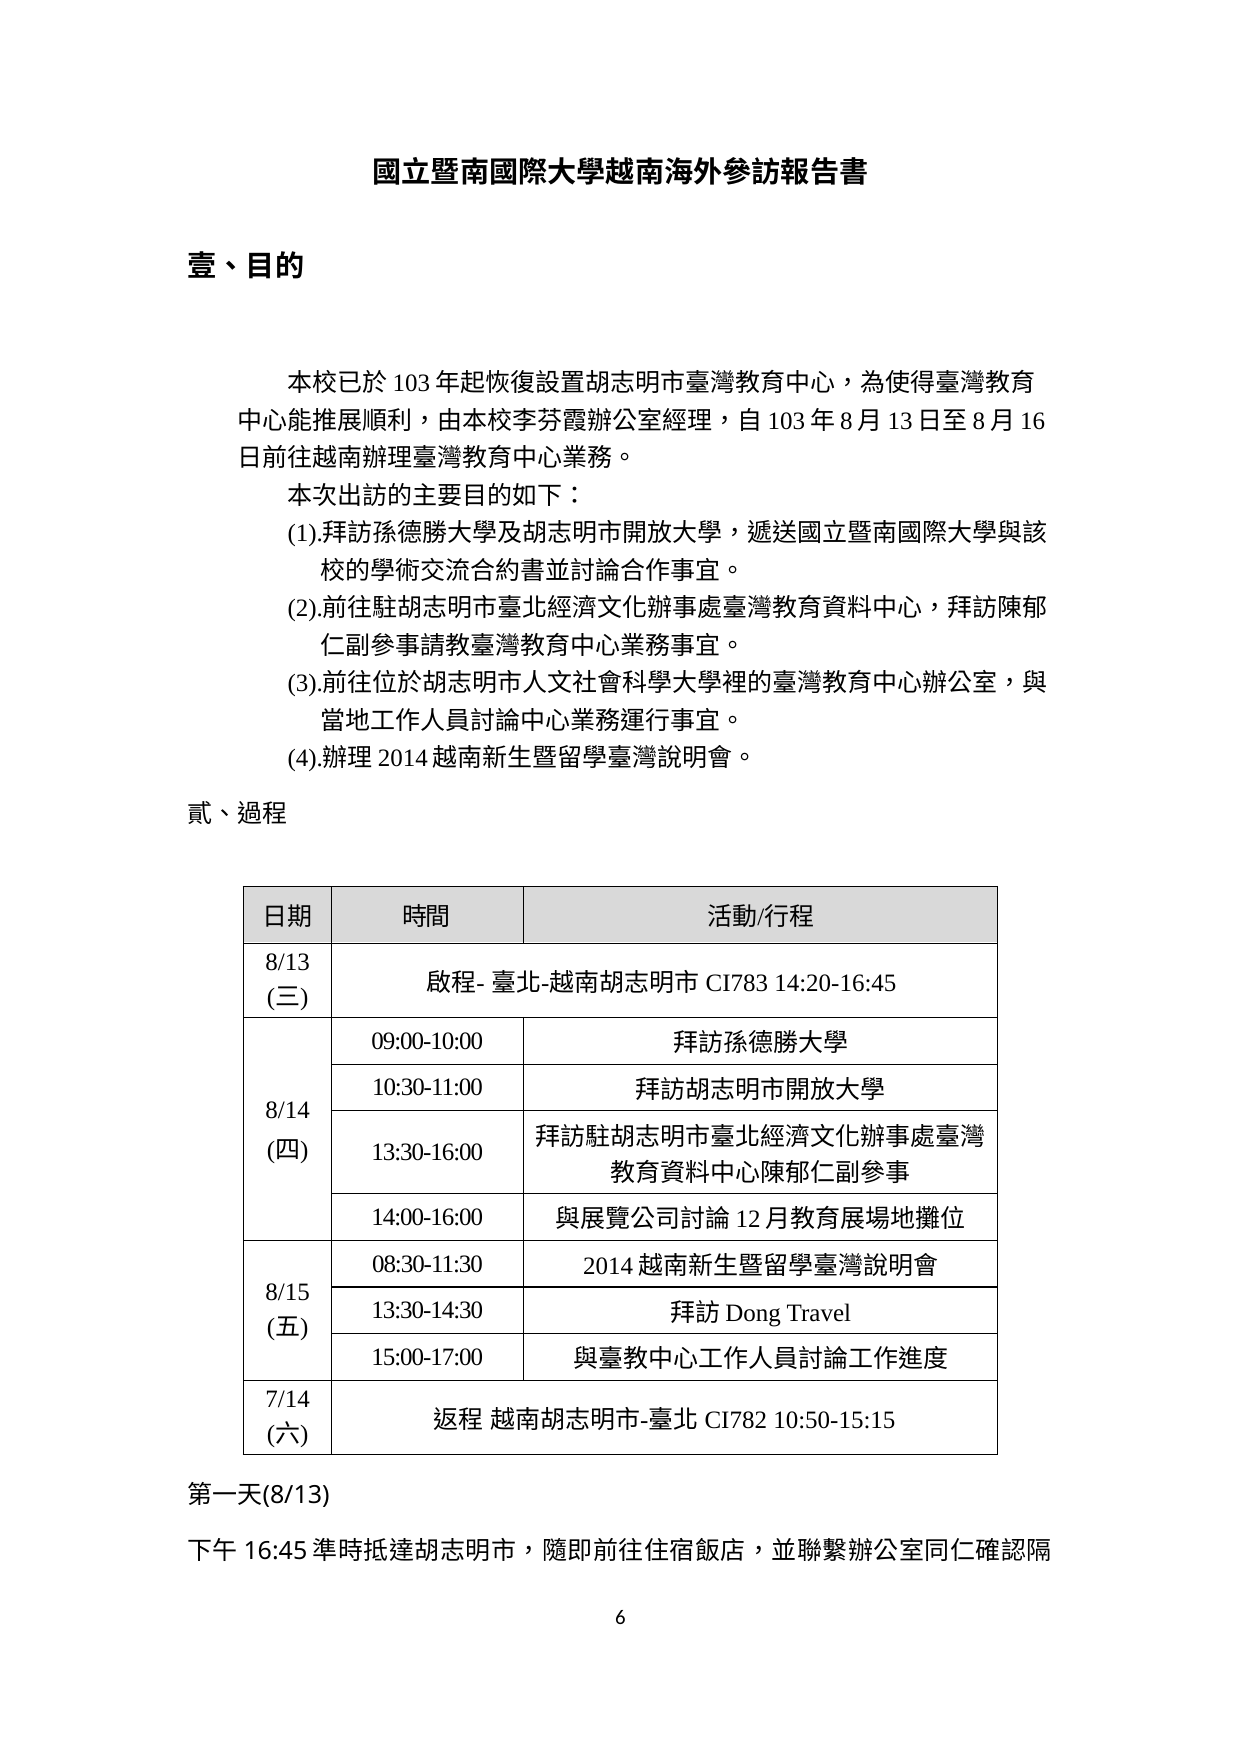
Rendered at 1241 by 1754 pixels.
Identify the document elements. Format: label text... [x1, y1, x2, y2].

table_cell 7/14 (六) [244, 1381, 331, 1454]
table_cell 2014越南新生暨留學臺灣說明會 [524, 1241, 997, 1286]
table_cell 返程 越南胡志明市-臺北 CI782 10:50-15:15 [332, 1381, 997, 1454]
table_cell 13:30-16:00 [332, 1111, 523, 1193]
table_cell 啟程- 臺北-越南胡志明市 CI783 14:20-16:45 [332, 944, 997, 1017]
subtitle 貳、過程 [187, 793, 1053, 831]
text 第一天(8/13) [187, 1474, 1053, 1511]
text (2).前往駐胡志明市臺北經濟文化辦事處臺灣教育資料中心，拜訪陳郁仁副參事請教臺灣教育中心業務事宜。 [287, 587, 1053, 662]
table_header 時間 [332, 887, 523, 942]
subtitle 壹、目的 [187, 226, 1053, 301]
table_cell 8/15 (五) [244, 1241, 331, 1380]
text (1).拜訪孫德勝大學及胡志明市開放大學，遞送國立暨南國際大學與該校的學術交流合約書並討論合作事宜。 [287, 512, 1053, 587]
table_cell 與臺教中心工作人員討論工作進度 [524, 1334, 997, 1380]
table_header 日期 [244, 887, 331, 942]
table_header 活動/行程 [524, 887, 997, 942]
table_cell 15:00-17:00 [332, 1334, 523, 1380]
table_cell 8/13 (三) [244, 944, 331, 1017]
table_cell 與展覽公司討論12月教育展場地攤位 [524, 1194, 997, 1240]
table_cell 8/14 (四) [244, 1018, 331, 1240]
table_cell 拜訪胡志明市開放大學 [524, 1065, 997, 1110]
table_cell 拜訪駐胡志明市臺北經濟文化辦事處臺灣教育資料中心陳郁仁副參事 [524, 1111, 997, 1193]
table_cell 拜訪孫德勝大學 [524, 1018, 997, 1063]
table_cell 08:30-11:30 [332, 1241, 523, 1286]
table_cell 09:00-10:00 [332, 1018, 523, 1063]
text 本校已於103年起恢復設置胡志明市臺灣教育中心，為使得臺灣教育中心能推展順利，由本校李芬霞辦公室經理，自103年8月13日至8月16日前往越南辦理臺灣教育中心業務。 [237, 362, 1053, 474]
text 本次出訪的主要目的如下： [237, 474, 1053, 512]
table_cell 14:00-16:00 [332, 1194, 523, 1240]
table_cell 10:30-11:00 [332, 1065, 523, 1110]
text (4).辦理2014越南新生暨留學臺灣說明會。 [287, 737, 1053, 774]
table_cell 13:30-14:30 [332, 1288, 523, 1333]
text 下午16:45準時抵達胡志明市，隨即前往住宿飯店，並聯繫辦公室同仁確認隔 [187, 1530, 1053, 1568]
table_cell 拜訪Dong Travel [524, 1288, 997, 1333]
text (3).前往位於胡志明市人文社會科學大學裡的臺灣教育中心辦公室，與當地工作人員討論中心業務運行事宜。 [287, 662, 1053, 737]
text 國立暨南國際大學越南海外參訪報告書 [187, 132, 1053, 207]
